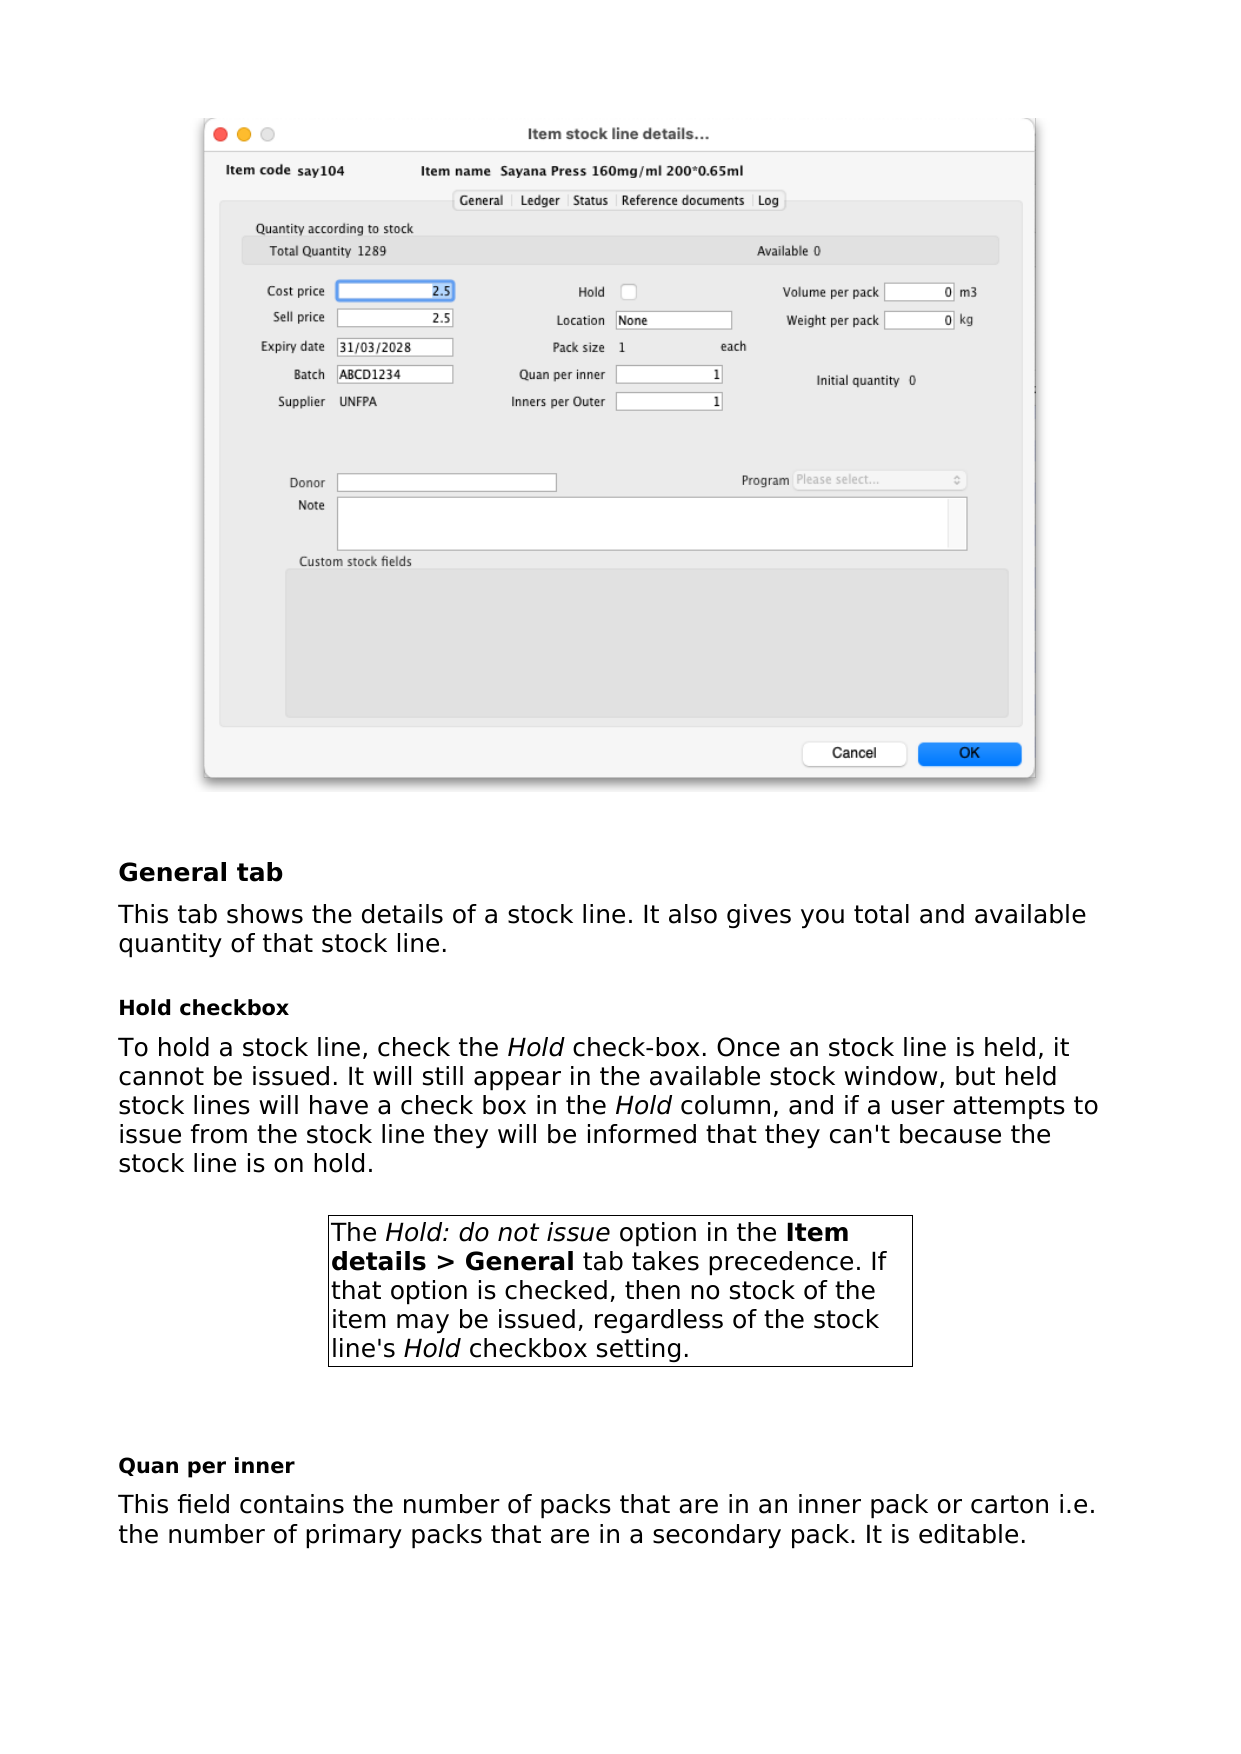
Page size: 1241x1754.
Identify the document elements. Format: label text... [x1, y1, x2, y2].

subtitle General tab [118, 858, 1122, 888]
subtitle Quan per inner [118, 1454, 1122, 1478]
text This field contains the number of packs that are in an inner pack or carton i.e. the number of primary packs that are in a secondary pack. It is editable. [118, 1491, 1122, 1549]
table_header The Hold: do not issue option in the Item details > General tab takes precedence. If that option is checked, then no stock of the item may be issued, regardless of the stock line's Hold checkbox setting. [329, 1216, 912, 1366]
text This tab shows the details of a stock line. It also gives you total and available quantity of that stock line. [118, 900, 1122, 958]
subtitle Hold checkbox [118, 996, 1122, 1020]
picture [190, 118, 1050, 792]
text To hold a stock line, check the Hold check-box. Once an stock line is held, it cannot be issued. It will still appear in the available stock window, but held stock lines will have a check box in the Hold column, and if a user attempts to issue from the stock line they will be informed that they can't because the stock line is on hold. [118, 1033, 1122, 1178]
